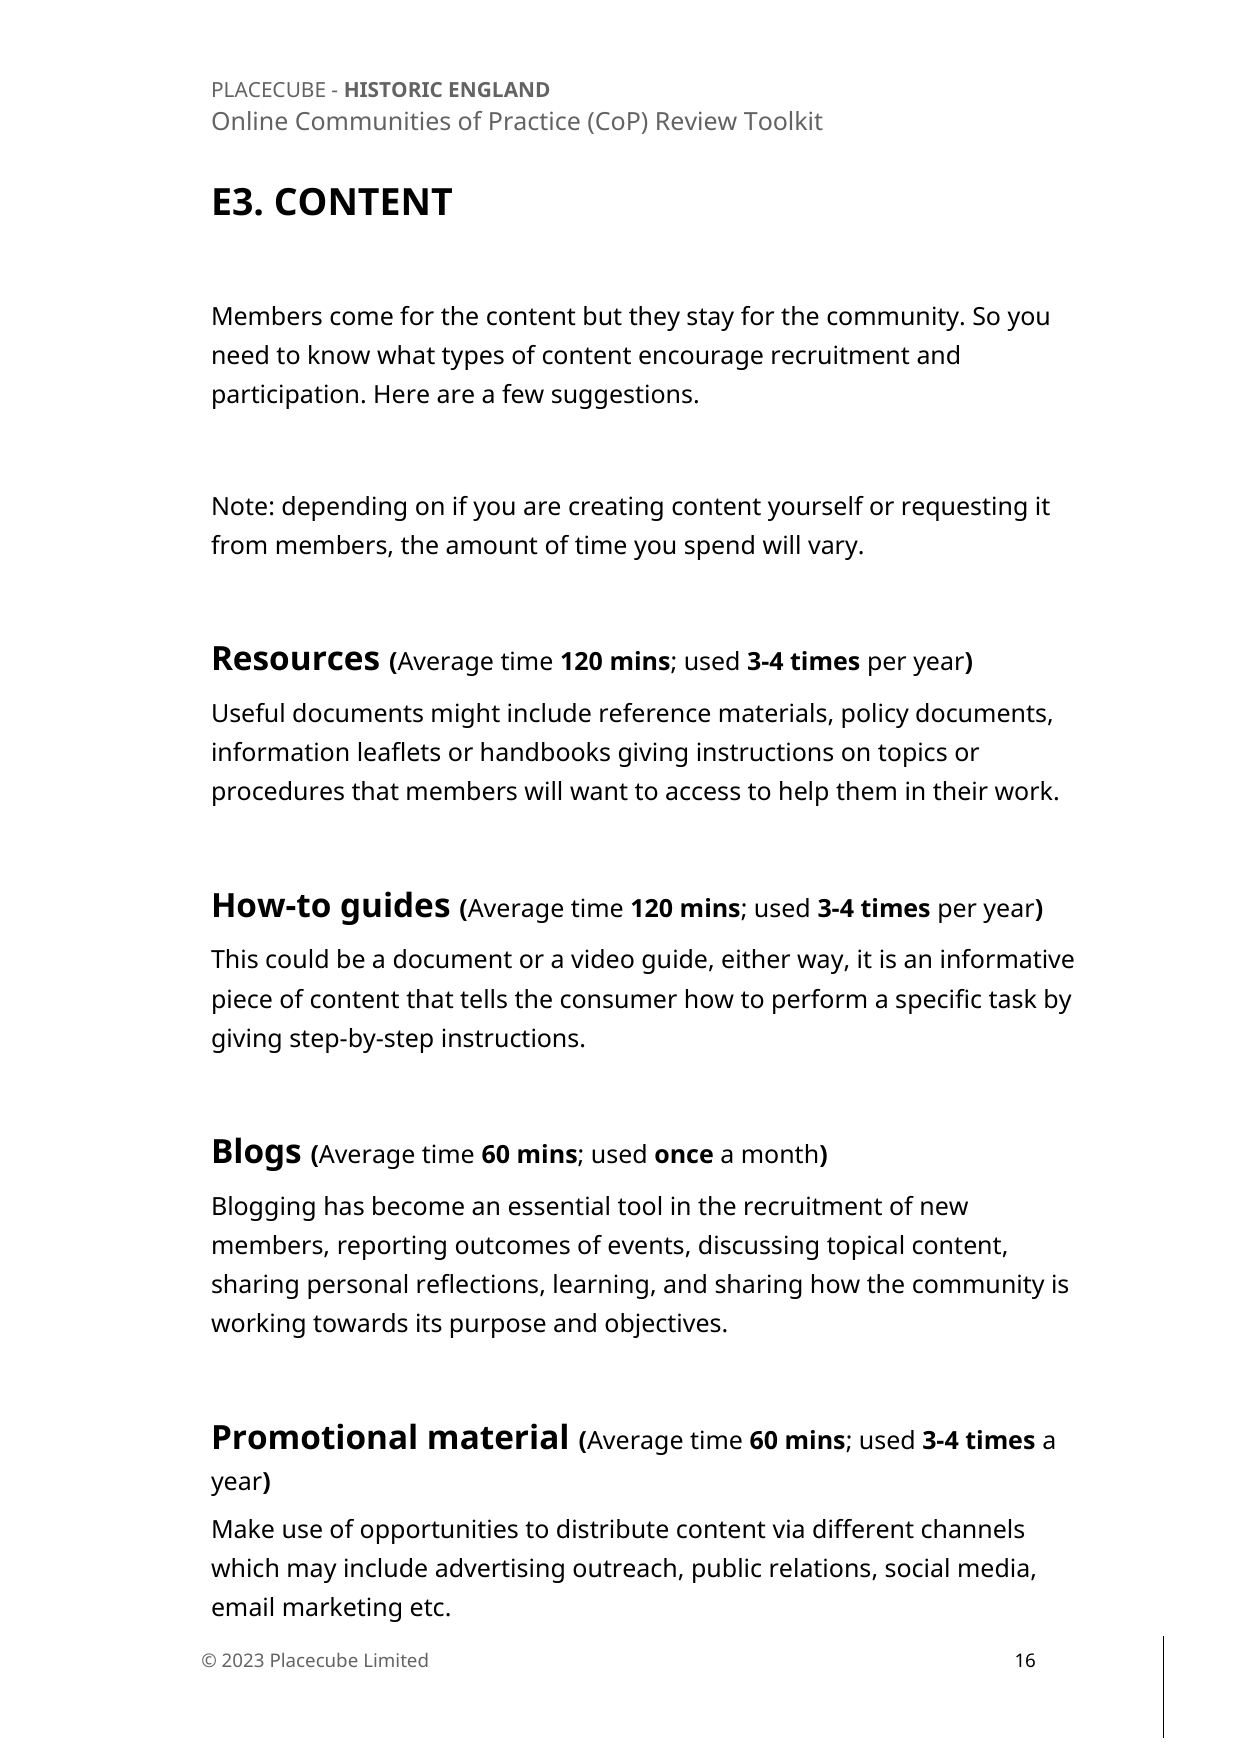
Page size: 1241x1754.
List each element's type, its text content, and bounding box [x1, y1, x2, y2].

subtitle How-to guides (Average time 120 mins; used 3-4 times per year) [211, 882, 1092, 927]
subtitle Promotional material (Average time 60 mins; used 3-4 times a year) [211, 1413, 1092, 1498]
text Members come for the content but they stay for the community. So you need to know what types of content encourage recruitment and participation. Here are a few suggestions. [211, 298, 1092, 411]
subtitle Resources (Average time 120 mins; used 3-4 times per year) [211, 635, 1092, 681]
text Useful documents might include reference materials, policy documents, information leaflets or handbooks giving instructions on topics or procedures that members will want to access to help them in their work. [211, 696, 1092, 808]
text Make use of opportunities to distribute content via different channels which may include advertising outreach, public relations, social media, email marketing etc. [211, 1511, 1092, 1624]
text Note: depending on if you are creating content yourself or requesting it from members, the amount of time you spend will vary. [211, 488, 1092, 562]
text Blogging has become an essential tool in the recruitment of new members, reporting outcomes of events, discussing topical content, sharing personal reflections, learning, and sharing how the community is working towards its purpose and objectives. [211, 1188, 1092, 1340]
subtitle E3. CONTENT [211, 176, 1092, 227]
text This could be a document or a video guide, either way, it is an informative piece of content that tells the consumer how to perform a specific task by giving step-by-step instructions. [211, 942, 1092, 1054]
subtitle Blogs (Average time 60 mins; used once a month) [211, 1128, 1092, 1173]
